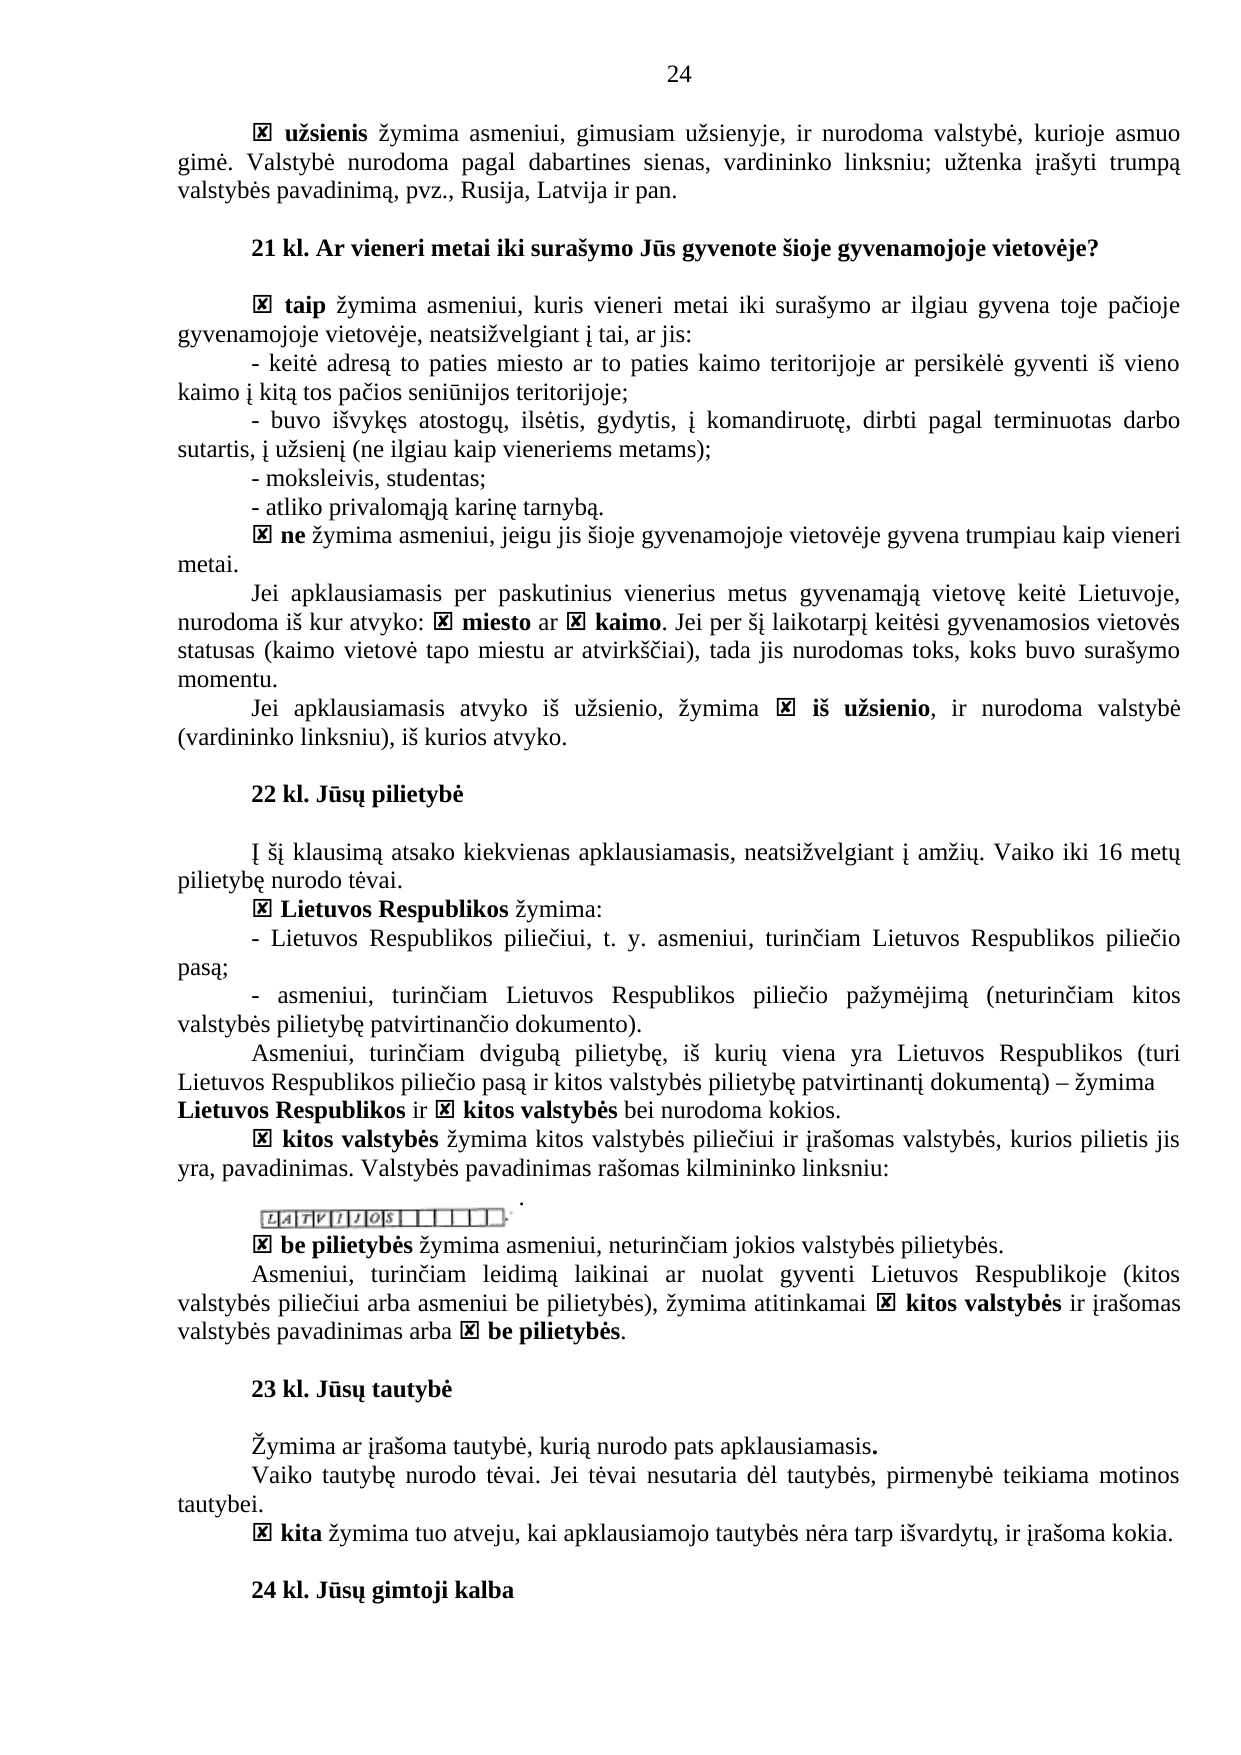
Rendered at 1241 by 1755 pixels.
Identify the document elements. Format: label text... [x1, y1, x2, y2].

text  kitos valstybės žymima kitos valstybės piliečiui ir įrašomas valstybės, kurios pilietis jis yra, pavadinimas. Valstybės pavadinimas rašomas kilmininko linksniu: [177, 1124, 1181, 1182]
text Jei apklausiamasis per paskutinius vienerius metus gyvenamąją vietovę keitė Lietuvoje, nurodoma iš kur atvyko:  miesto ar  kaimo. Jei per šį laikotarpį keitėsi gyvenamosios vietovės statusas (kaimo vietovė tapo miestu ar atvirkščiai), tada jis nurodomas toks, koks buvo surašymo momentu. [177, 578, 1181, 693]
text  Lietuvos Respublikos žymima: [177, 894, 1181, 923]
text Žymima ar įrašoma tautybė, kurią nurodo pats apklausiamasis. [177, 1431, 1181, 1460]
text  užsienis žymima asmeniui, gimusiam užsienyje, ir nurodoma valstybė, kurioje asmuo gimė. Valstybė nurodoma pagal dabartines sienas, vardininko linksniu; užtenka įrašyti trumpą valstybės pavadinimą, pvz., Rusija, Latvija ir pan. [177, 118, 1181, 204]
text . [177, 1182, 1181, 1230]
text - buvo išvykęs atostogų, ilsėtis, gydytis, į komandiruotę, dirbti pagal terminuotas darbo sutartis, į užsienį (ne ilgiau kaip vieneriems metams); [177, 406, 1181, 463]
text - atliko privalomąją karinę tarnybą. [177, 492, 1181, 521]
text Į šį klausimą atsako kiekvienas apklausiamasis, neatsižvelgiant į amžių. Vaiko iki 16 metų pilietybę nurodo tėvai. [177, 837, 1181, 894]
text Asmeniui, turinčiam leidimą laikinai ar nuolat gyventi Lietuvos Respublikoje (kitos valstybės piliečiui arba asmeniui be pilietybės), žymima atitinkamai  kitos valstybės ir įrašomas valstybės pavadinimas arba  be pilietybės. [177, 1259, 1181, 1345]
text - asmeniui, turinčiam Lietuvos Respublikos piliečio pažymėjimą (neturinčiam kitos valstybės pilietybę patvirtinančio dokumento). [177, 981, 1181, 1038]
text - moksleivis, studentas; [177, 463, 1181, 492]
text  kita žymima tuo atveju, kai apklausiamojo tautybės nėra tarp išvardytų, ir įrašoma kokia. [177, 1518, 1181, 1546]
text 23 kl. Jūsų tautybė [177, 1374, 1181, 1403]
text  be pilietybės žymima asmeniui, neturinčiam jokios valstybės pilietybės. [177, 1230, 1181, 1259]
text 21 kl. Ar vieneri metai iki surašymo Jūs gyvenote šioje gyvenamojoje vietovėje? [177, 233, 1181, 262]
text Asmeniui, turinčiam dvigubą pilietybę, iš kurių viena yra Lietuvos Respublikos (turi Lietuvos Respublikos piliečio pasą ir kitos valstybės pilietybę patvirtinantį dokumentą) – žymima  Lietuvos Respublikos ir  kitos valstybės bei nurodoma kokios. [177, 1038, 1181, 1124]
text Vaiko tautybę nurodo tėvai. Jei tėvai nesutaria dėl tautybės, pirmenybė teikiama motinos tautybei. [177, 1460, 1181, 1518]
text  ne žymima asmeniui, jeigu jis šioje gyvenamojoje vietovėje gyvena trumpiau kaip vieneri metai. [177, 521, 1181, 578]
text 24 kl. Jūsų gimtoji kalba [177, 1575, 1181, 1604]
text  taip žymima asmeniui, kuris vieneri metai iki surašymo ar ilgiau gyvena toje pačioje gyvenamojoje vietovėje, neatsižvelgiant į tai, ar jis: [177, 291, 1181, 348]
text - keitė adresą to paties miesto ar to paties kaimo teritorijoje ar persikėlė gyventi iš vieno kaimo į kitą tos pačios seniūnijos teritorijoje; [177, 348, 1181, 406]
text - Lietuvos Respublikos piliečiui, t. y. asmeniui, turinčiam Lietuvos Respublikos piliečio pasą; [177, 923, 1181, 981]
text Jei apklausiamasis atvyko iš užsienio, žymima  iš užsienio, ir nurodoma valstybė (vardininko linksniu), iš kurios atvyko. [177, 693, 1181, 751]
text 22 kl. Jūsų pilietybė [177, 779, 1181, 808]
